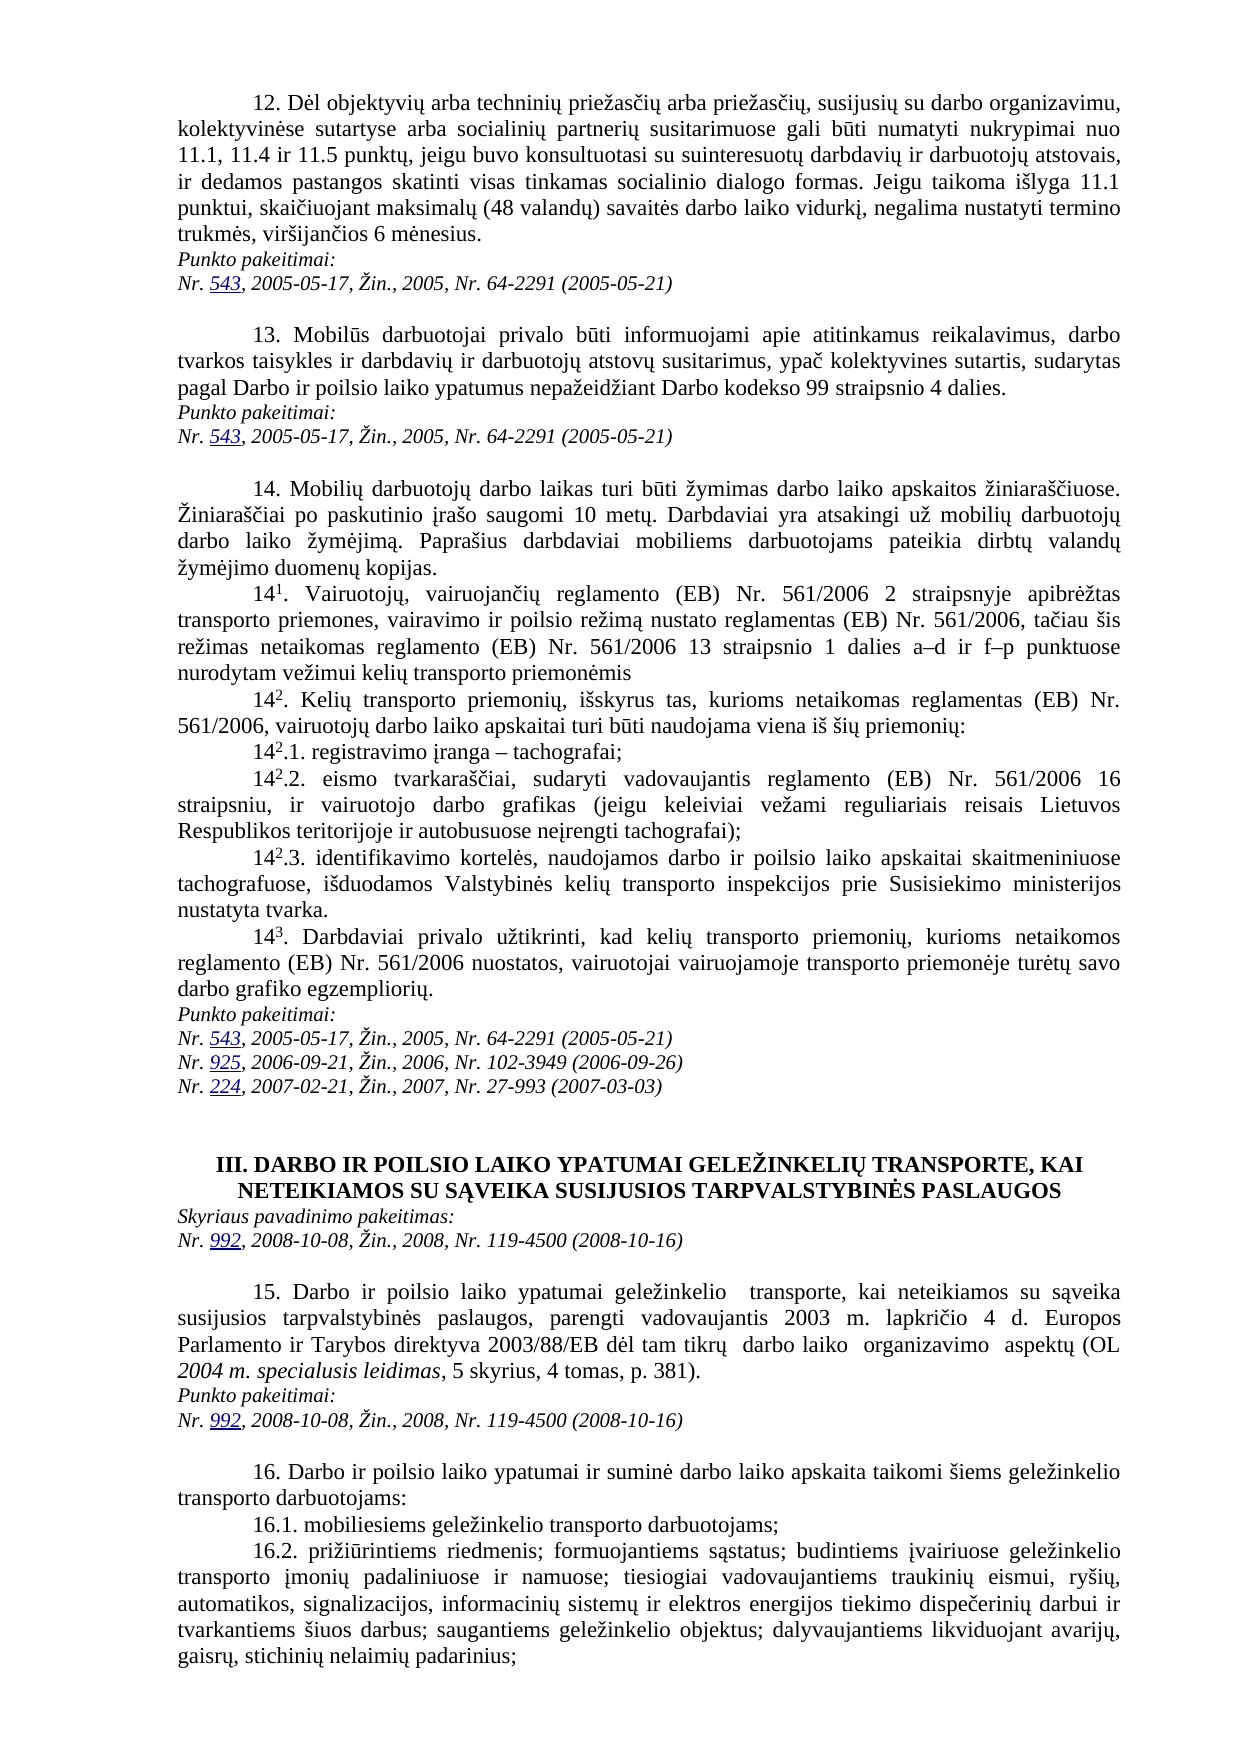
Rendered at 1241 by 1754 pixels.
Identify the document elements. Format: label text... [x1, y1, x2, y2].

text 14. Mobilių darbuotojų darbo laikas turi būti žymimas darbo laiko apskaitos žiniaraščiuose. Žiniaraščiai po paskutinio įrašo saugomi 10 metų. Darbdaviai yra atsakingi už mobilių darbuotojų darbo laiko žymėjimą. Paprašius darbdaviai mobiliems darbuotojams pateikia dirbtų valandų žymėjimo duomenų kopijas. [177, 475, 1122, 580]
text 13. Mobilūs darbuotojai privalo būti informuojami apie atitinkamus reikalavimus, darbo tvarkos taisykles ir darbdavių ir darbuotojų atstovų susitarimus, ypač kolektyvines sutartis, sudarytas pagal Darbo ir poilsio laiko ypatumus nepažeidžiant Darbo kodekso 99 straipsnio 4 dalies. [177, 321, 1122, 400]
text 142.1. registravimo įranga – tachografai; [177, 738, 1122, 765]
text 12. Dėl objektyvių arba techninių priežasčių arba priežasčių, susijusių su darbo organizavimu, kolektyvinėse sutartyse arba socialinių partnerių susitarimuose gali būti numatyti nukrypimai nuo 11.1, 11.4 ir 11.5 punktų, jeigu buvo konsultuotasi su suinteresuotų darbdavių ir darbuotojų atstovais, ir dedamos pastangos skatinti visas tinkamas socialinio dialogo formas. Jeigu taikoma išlyga 11.1 punktui, skaičiuojant maksimalų (48 valandų) savaitės darbo laiko vidurkį, negalima nustatyti termino trukmės, viršijančios 6 mėnesius. [177, 89, 1122, 247]
text 15. Darbo ir poilsio laiko ypatumai geležinkelio transporte, kai neteikiamos su sąveika susijusios tarpvalstybinės paslaugos, parengti vadovaujantis 2003 m. lapkričio 4 d. Europos Parlamento ir Tarybos direktyva 2003/88/EB dėl tam tikrų darbo laiko organizavimo aspektų (OL 2004 m. specialusis leidimas, 5 skyrius, 4 tomas, p. 381). [177, 1278, 1122, 1383]
text Skyriaus pavadinimo pakeitimas: [177, 1203, 1122, 1228]
text Punkto pakeitimai: [177, 1383, 1122, 1407]
text Punkto pakeitimai: [177, 247, 1122, 271]
text Nr. 543, 2005-05-17, Žin., 2005, Nr. 64-2291 (2005-05-21) [177, 271, 1122, 295]
text 143. Darbdaviai privalo užtikrinti, kad kelių transporto priemonių, kurioms netaikomos reglamento (EB) Nr. 561/2006 nuostatos, vairuotojai vairuojamoje transporto priemonėje turėtų savo darbo grafiko egzempliorių. [177, 923, 1122, 1002]
text 142.3. identifikavimo kortelės, naudojamos darbo ir poilsio laiko apskaitai skaitmeniniuose tachografuose, išduodamos Valstybinės kelių transporto inspekcijos prie Susisiekimo ministerijos nustatyta tvarka. [177, 844, 1122, 923]
text Nr. 925, 2006-09-21, Žin., 2006, Nr. 102-3949 (2006-09-26) [177, 1050, 1122, 1074]
text Nr. 224, 2007-02-21, Žin., 2007, Nr. 27-993 (2007-03-03) [177, 1074, 1122, 1098]
subtitle III. DARBO IR POILSIO LAIKO YPATUMAI GELEŽINKELIŲ TRANSPORTE, KAI NETEIKIAMOS SU SĄVEIKA SUSIJUSIOS TARPVALSTYBINĖS PASLAUGOS [177, 1151, 1122, 1203]
text Nr. 543, 2005-05-17, Žin., 2005, Nr. 64-2291 (2005-05-21) [177, 1026, 1122, 1050]
text 16.2. prižiūrintiems riedmenis; formuojantiems sąstatus; budintiems įvairiuose geležinkelio transporto įmonių padaliniuose ir namuose; tiesiogiai vadovaujantiems traukinių eismui, ryšių, automatikos, signalizacijos, informacinių sistemų ir elektros energijos tiekimo dispečerinių darbui ir tvarkantiems šiuos darbus; saugantiems geležinkelio objektus; dalyvaujantiems likviduojant avarijų, gaisrų, stichinių nelaimių padarinius; [177, 1537, 1122, 1669]
text 141. Vairuotojų, vairuojančių reglamento (EB) Nr. 561/2006 2 straipsnyje apibrėžtas transporto priemones, vairavimo ir poilsio režimą nustato reglamentas (EB) Nr. 561/2006, tačiau šis režimas netaikomas reglamento (EB) Nr. 561/2006 13 straipsnio 1 dalies a–d ir f–p punktuose nurodytam vežimui kelių transporto priemonėmis [177, 580, 1122, 686]
text Nr. 543, 2005-05-17, Žin., 2005, Nr. 64-2291 (2005-05-21) [177, 424, 1122, 448]
text 142. Kelių transporto priemonių, išskyrus tas, kurioms netaikomas reglamentas (EB) Nr. 561/2006, vairuotojų darbo laiko apskaitai turi būti naudojama viena iš šių priemonių: [177, 686, 1122, 738]
text Nr. 992, 2008-10-08, Žin., 2008, Nr. 119-4500 (2008-10-16) [177, 1228, 1122, 1252]
text 142.2. eismo tvarkaraščiai, sudaryti vadovaujantis reglamento (EB) Nr. 561/2006 16 straipsniu, ir vairuotojo darbo grafikas (jeigu keleiviai vežami reguliariais reisais Lietuvos Respublikos teritorijoje ir autobusuose neįrengti tachografai); [177, 765, 1122, 844]
text Nr. 992, 2008-10-08, Žin., 2008, Nr. 119-4500 (2008-10-16) [177, 1407, 1122, 1432]
text 16. Darbo ir poilsio laiko ypatumai ir suminė darbo laiko apskaita taikomi šiems geležinkelio transporto darbuotojams: [177, 1458, 1122, 1511]
text Punkto pakeitimai: [177, 1002, 1122, 1026]
text 16.1. mobiliesiems geležinkelio transporto darbuotojams; [177, 1511, 1122, 1537]
text Punkto pakeitimai: [177, 400, 1122, 424]
